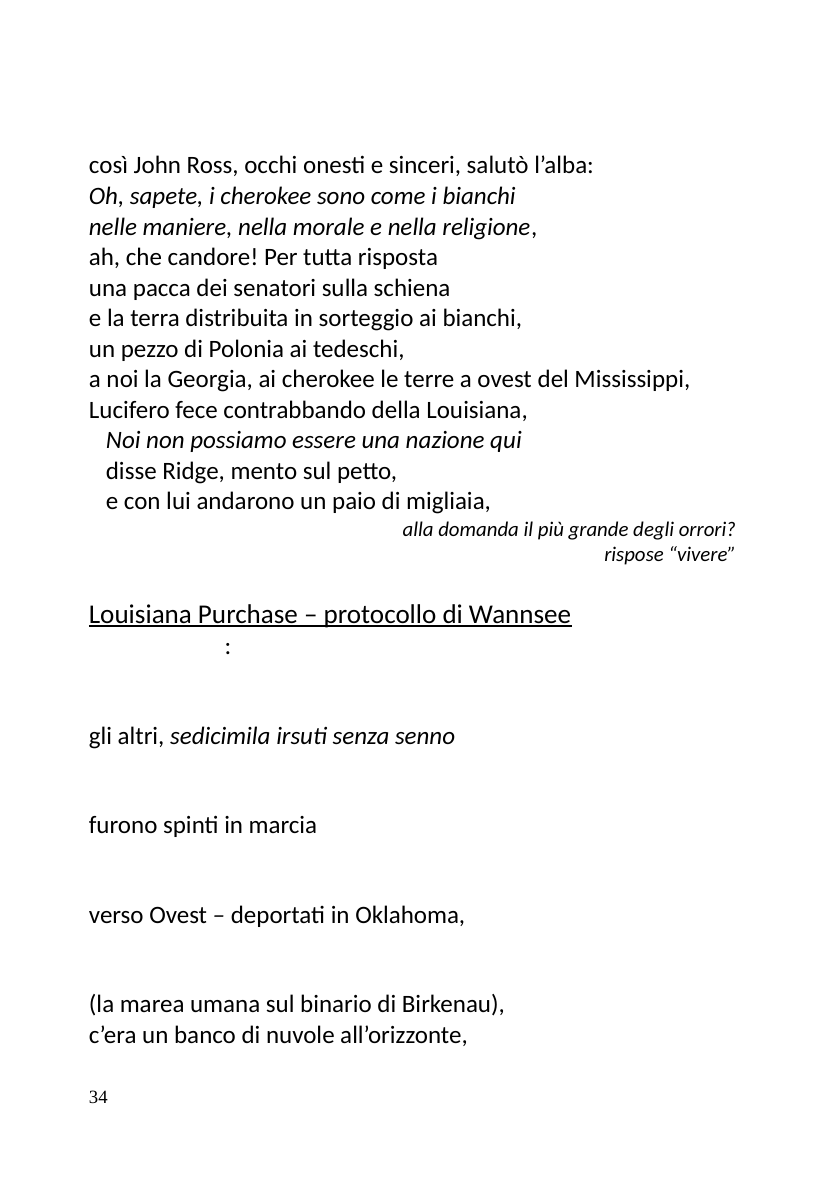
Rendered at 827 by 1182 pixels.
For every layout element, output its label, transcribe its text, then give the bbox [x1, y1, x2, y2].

text nelle maniere, nella morale e nella religione, [89, 211, 738, 241]
text e la terra distribuita in sorteggio ai bianchi, [89, 302, 738, 333]
text a noi la Georgia, ai cherokee le terre a ovest del Mississippi, [89, 363, 738, 394]
text furono spinti in marcia [89, 809, 738, 840]
text così John Ross, occhi onesti e sinceri, salutò l’alba: [89, 150, 738, 180]
text (la marea umana sul binario di Birkenau), [89, 989, 738, 1019]
text verso Ovest – deportati in Oklahoma, [89, 899, 738, 929]
text Noi non possiamo essere una nazione qui [89, 424, 738, 455]
text un pezzo di Polonia ai tedeschi, [89, 333, 738, 363]
text c’era un banco di nuvole all’orizzonte, [89, 1019, 738, 1050]
text Louisiana Purchase – protocollo di Wannsee : [89, 597, 738, 661]
text Lucifero fece contrabbando della Louisiana, [89, 394, 738, 424]
text e con lui andarono un paio di migliaia, [89, 485, 738, 516]
text disse Ridge, mento sul petto, [89, 455, 738, 485]
text una pacca dei senatori sulla schiena [89, 272, 738, 302]
text alla domanda il più grande degli orrori? [89, 516, 738, 541]
text gli altri, sedicimila irsuti senza senno [89, 720, 738, 750]
text ah, che candore! Per tutta risposta [89, 241, 738, 272]
text rispose “vivere” [89, 541, 738, 567]
text Oh, sapete, i cherokee sono come i bianchi [89, 180, 738, 211]
